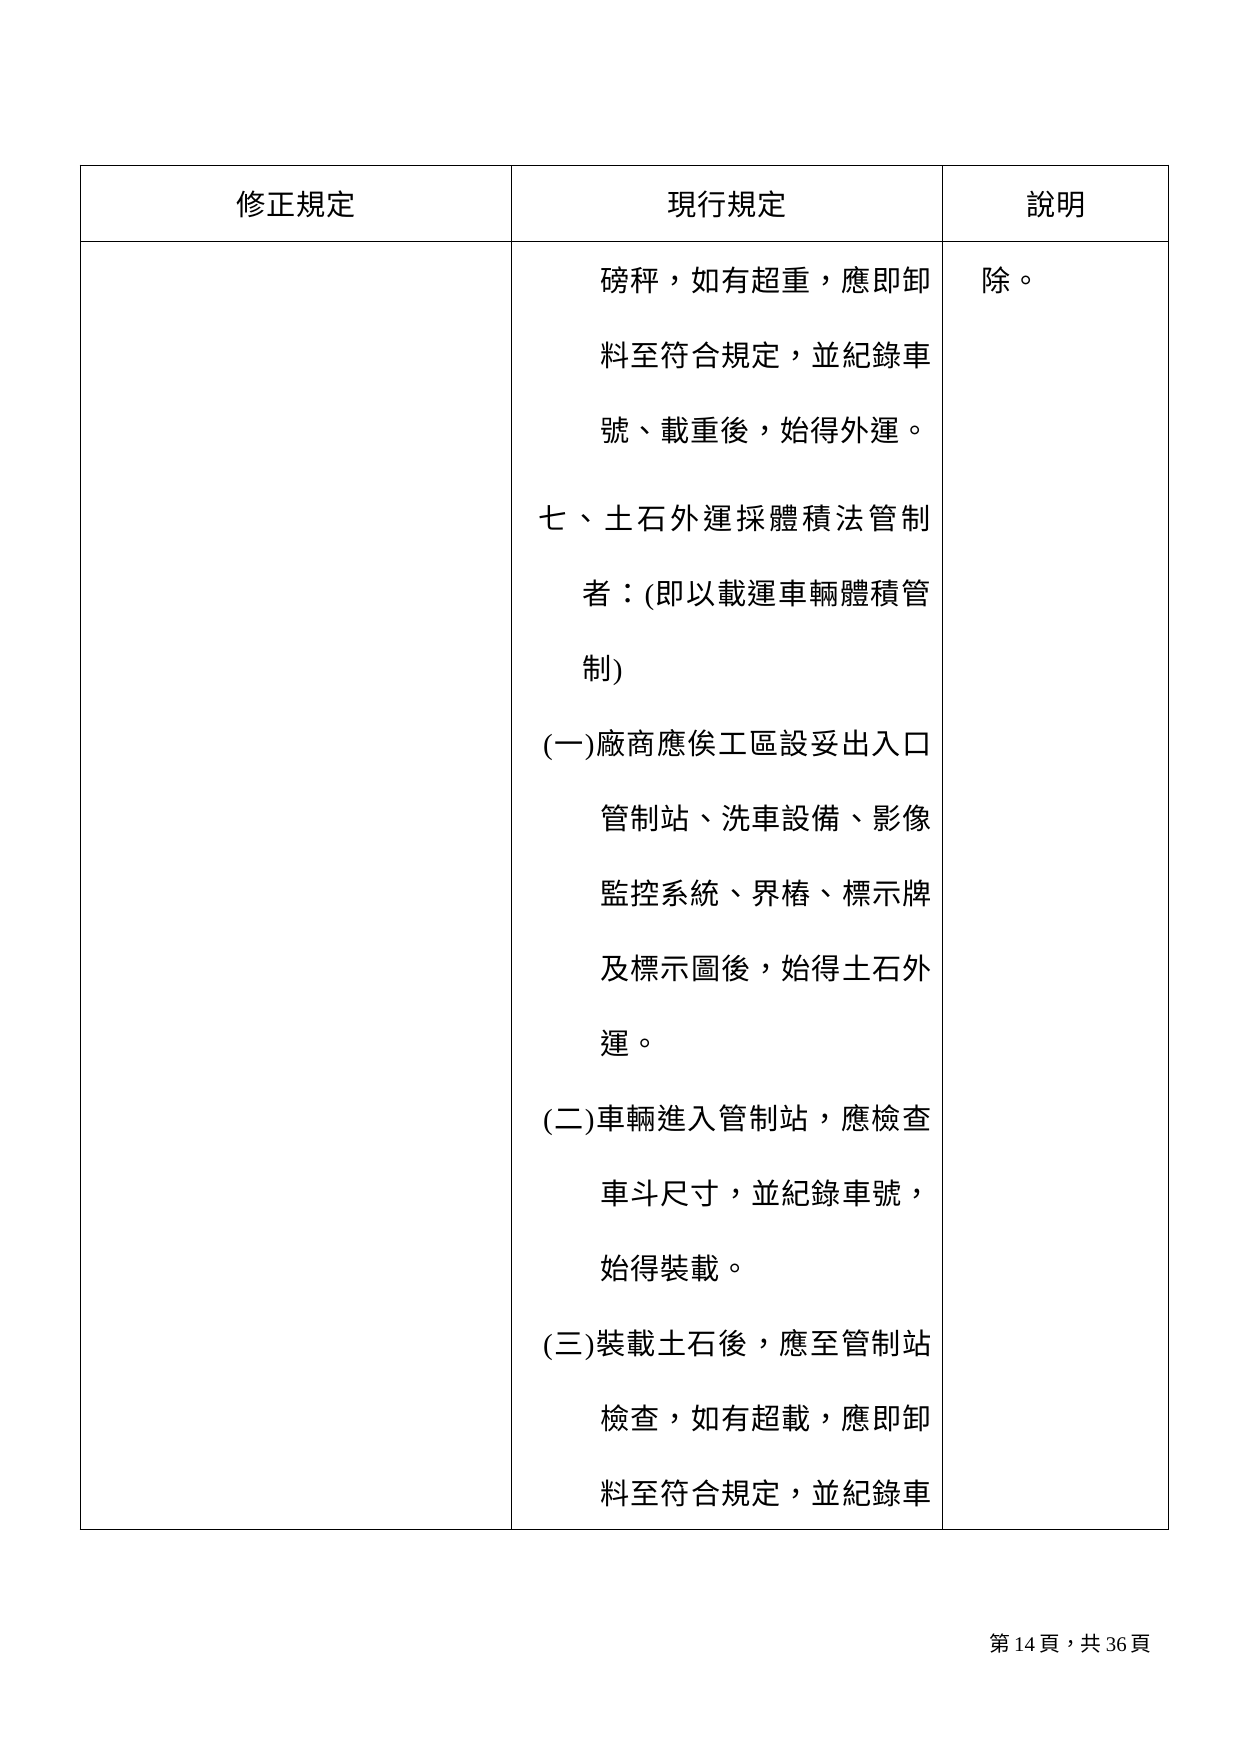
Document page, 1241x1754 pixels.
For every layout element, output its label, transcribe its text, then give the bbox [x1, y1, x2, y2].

table_cell 磅秤，如有超重，應即卸料至符合規定，並紀錄車號、載重後，始得外運。 七、土石外運採體積法管制者：(即以載運車輛體積管制) (一)廠商應俟工區設妥出入口管制站、洗車設備、影像監控系統、界樁、標示牌及標示圖後，始得土石外運。 (二)車輛進入管制站，應檢查車斗尺寸，並紀錄車號，始得裝載。 (三)裝載土石後，應至管制站檢查，如有超載，應即卸料至符合規定，並紀錄車 [512, 242, 942, 1529]
table_header 說明 [943, 166, 1168, 241]
table_header 現行規定 [512, 166, 942, 241]
table_cell 除。 [943, 242, 1168, 1529]
table_header 修正規定 [81, 166, 511, 241]
table_cell [81, 242, 511, 1529]
